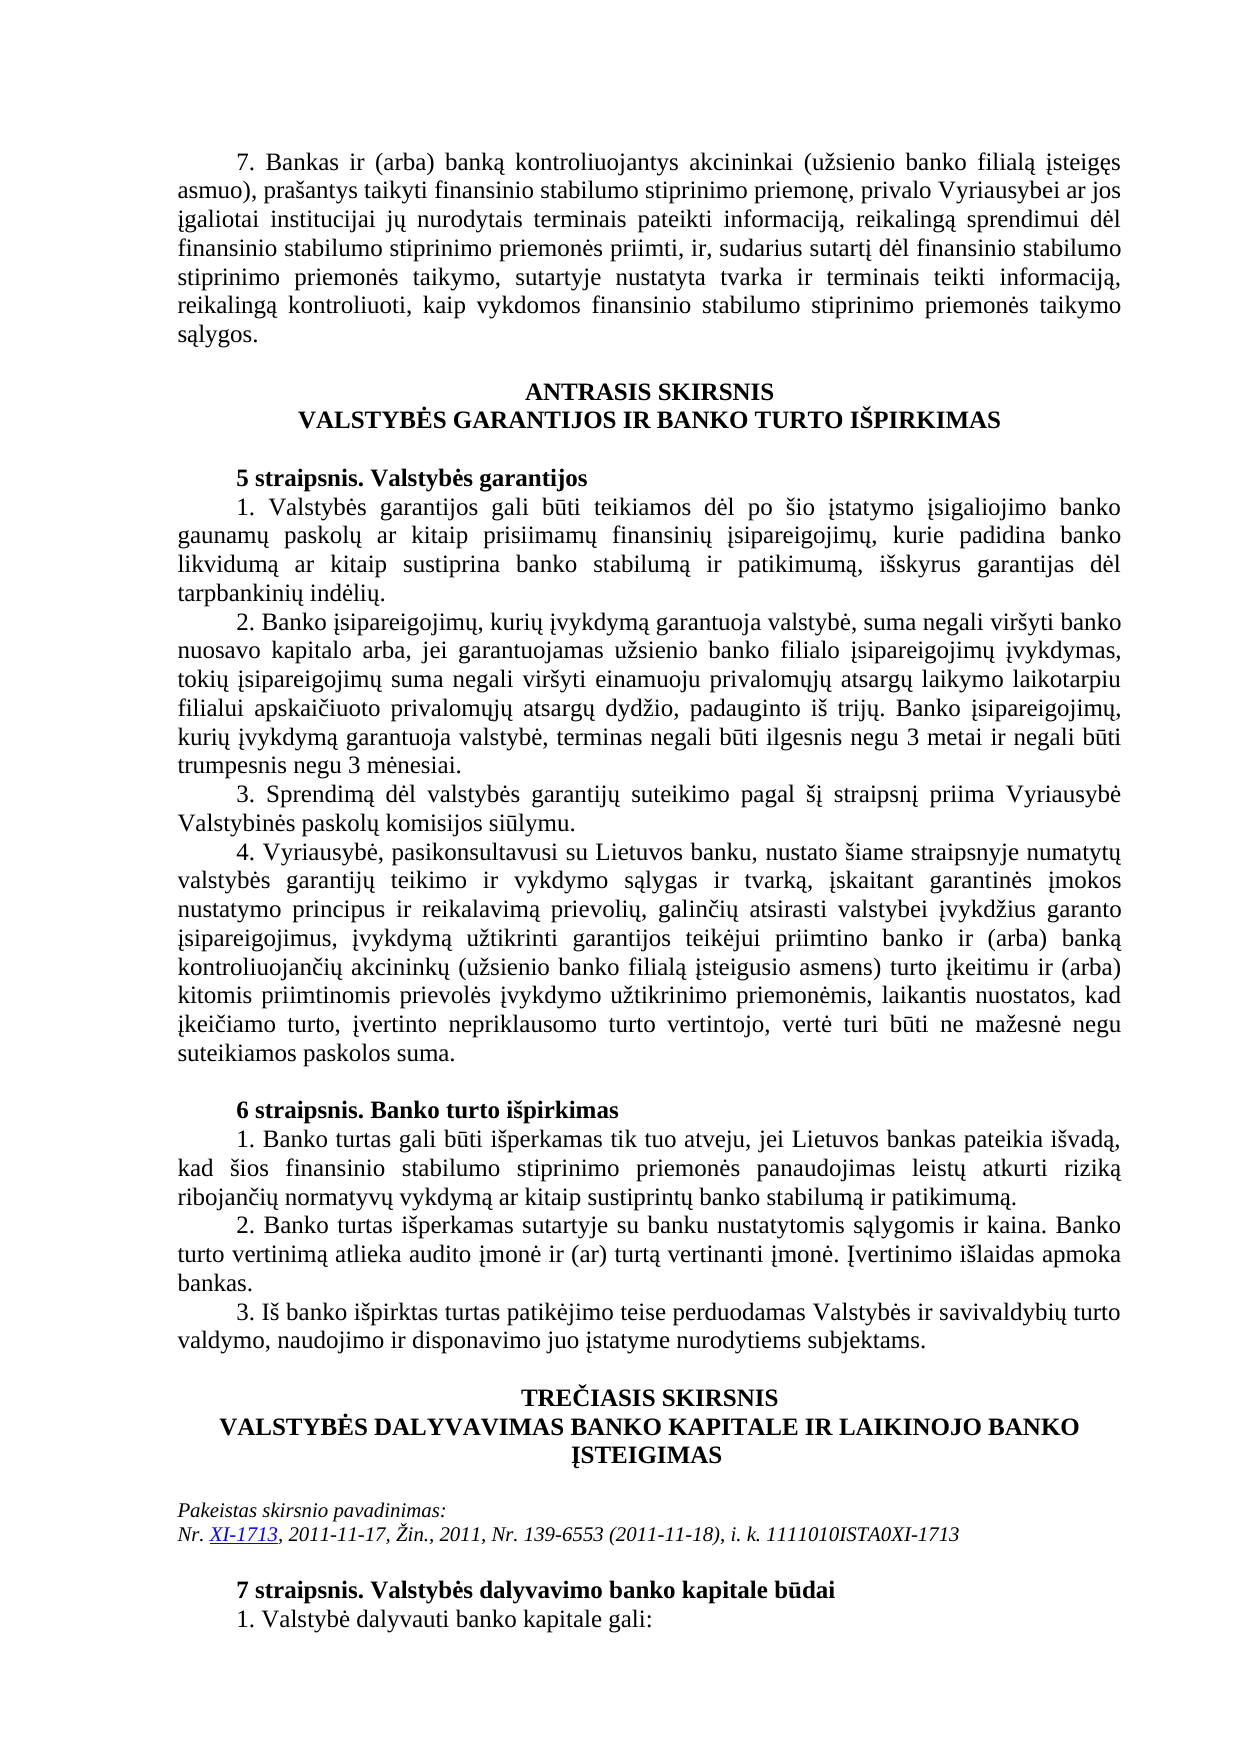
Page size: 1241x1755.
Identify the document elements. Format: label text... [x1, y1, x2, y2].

text Nr. XI-1713, 2011-11-17, Žin., 2011, Nr. 139-6553 (2011-11-18), i. k. 1111010ISTA0XI-1713 [177, 1522, 1122, 1546]
text Pakeistas skirsnio pavadinimas: [177, 1498, 1122, 1522]
text TREČIASIS SKIRSNIS [177, 1383, 1122, 1412]
text 7. Bankas ir (arba) banką kontroliuojantys akcininkai (užsienio banko filialą įsteigęs asmuo), prašantys taikyti finansinio stabilumo stiprinimo priemonę, privalo Vyriausybei ar jos įgaliotai institucijai jų nurodytais terminais pateikti informaciją, reikalingą sprendimui dėl finansinio stabilumo stiprinimo priemonės priimti, ir, sudarius sutartį dėl finansinio stabilumo stiprinimo priemonės taikymo, sutartyje nustatyta tvarka ir terminais teikti informaciją, reikalingą kontroliuoti, kaip vykdomos finansinio stabilumo stiprinimo priemonės taikymo sąlygos. [177, 147, 1122, 348]
text VALSTYBĖS GARANTIJOS IR BANKO TURTO IŠPIRKIMAS [177, 406, 1122, 434]
text 3. Sprendimą dėl valstybės garantijų suteikimo pagal šį straipsnį priima Vyriausybė Valstybinės paskolų komisijos siūlymu. [177, 779, 1122, 837]
text 7 straipsnis. Valstybės dalyvavimo banko kapitale būdai [177, 1575, 1122, 1604]
text 2. Banko įsipareigojimų, kurių įvykdymą garantuoja valstybė, suma negali viršyti banko nuosavo kapitalo arba, jei garantuojamas užsienio banko filialo įsipareigojimų įvykdymas, tokių įsipareigojimų suma negali viršyti einamuoju privalomųjų atsargų laikymo laikotarpiu filialui apskaičiuoto privalomųjų atsargų dydžio, padauginto iš trijų. Banko įsipareigojimų, kurių įvykdymą garantuoja valstybė, terminas negali būti ilgesnis negu 3 metai ir negali būti trumpesnis negu 3 mėnesiai. [177, 607, 1122, 779]
text 1. Banko turtas gali būti išperkamas tik tuo atveju, jei Lietuvos bankas pateikia išvadą, kad šios finansinio stabilumo stiprinimo priemonės panaudojimas leistų atkurti riziką ribojančių normatyvų vykdymą ar kitaip sustiprintų banko stabilumą ir patikimumą. [177, 1124, 1122, 1211]
text 1. Valstybės garantijos gali būti teikiamos dėl po šio įstatymo įsigaliojimo banko gaunamų paskolų ar kitaip prisiimamų finansinių įsipareigojimų, kurie padidina banko likvidumą ar kitaip sustiprina banko stabilumą ir patikimumą, išskyrus garantijas dėl tarpbankinių indėlių. [177, 492, 1122, 607]
text 5 straipsnis. Valstybės garantijos [177, 463, 1122, 492]
text 1. Valstybė dalyvauti banko kapitale gali: [177, 1604, 1122, 1632]
text ANTRASIS SKIRSNIS [177, 377, 1122, 406]
text 4. Vyriausybė, pasikonsultavusi su Lietuvos banku, nustato šiame straipsnyje numatytų valstybės garantijų teikimo ir vykdymo sąlygas ir tvarką, įskaitant garantinės įmokos nustatymo principus ir reikalavimą prievolių, galinčių atsirasti valstybei įvykdžius garanto įsipareigojimus, įvykdymą užtikrinti garantijos teikėjui priimtino banko ir (arba) banką kontroliuojančių akcininkų (užsienio banko filialą įsteigusio asmens) turto įkeitimu ir (arba) kitomis priimtinomis prievolės įvykdymo užtikrinimo priemonėmis, laikantis nuostatos, kad įkeičiamo turto, įvertinto nepriklausomo turto vertintojo, vertė turi būti ne mažesnė negu suteikiamos paskolos suma. [177, 837, 1122, 1067]
text 6 straipsnis. Banko turto išpirkimas [177, 1096, 1122, 1124]
text 3. Iš banko išpirktas turtas patikėjimo teise perduodamas Valstybės ir savivaldybių turto valdymo, naudojimo ir disponavimo juo įstatyme nurodytiems subjektams. [177, 1297, 1122, 1354]
text 2. Banko turtas išperkamas sutartyje su banku nustatytomis sąlygomis ir kaina. Banko turto vertinimą atlieka audito įmonė ir (ar) turtą vertinanti įmonė. Įvertinimo išlaidas apmoka bankas. [177, 1211, 1122, 1297]
text VALSTYBĖS DALYVAVIMAS BANKO KAPITALE IR LAIKINOJO BANKO ĮSTEIGIMAS [177, 1412, 1122, 1469]
